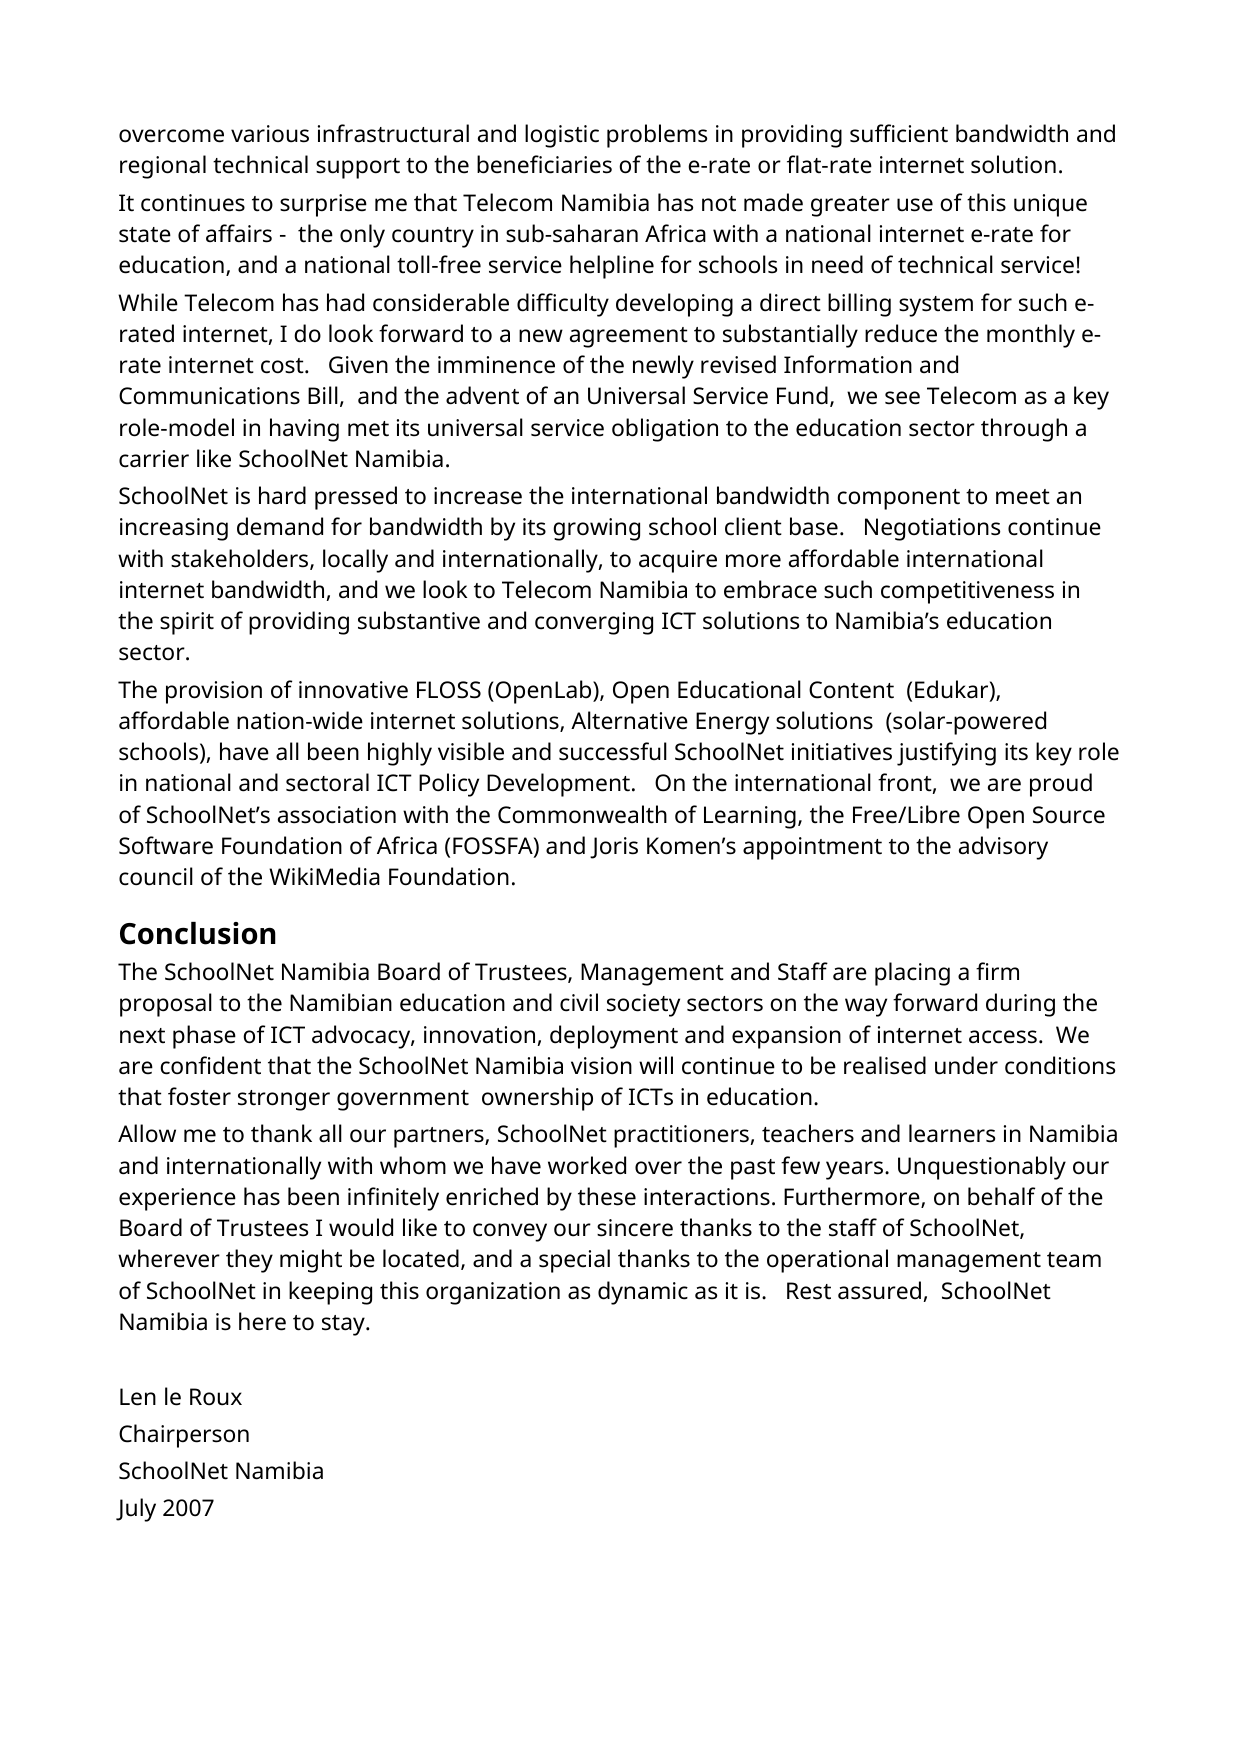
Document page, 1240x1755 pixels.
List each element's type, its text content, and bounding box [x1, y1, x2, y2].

subtitle Conclusion [118, 913, 1121, 953]
text SchoolNet is hard pressed to increase the international bandwidth component to meet an increasing demand for bandwidth by its growing school client base. Negotiations continue with stakeholders, locally and internationally, to acquire more affordable international internet bandwidth, and we look to Telecom Namibia to embrace such competitiveness in the spirit of providing substantive and converging ICT solutions to Namibia’s education sector. [118, 480, 1121, 667]
text It continues to surprise me that Telecom Namibia has not made greater use of this unique state of affairs - the only country in sub-saharan Africa with a national internet e-rate for education, and a national toll-free service helpline for schools in need of technical service! [118, 187, 1121, 280]
text While Telecom has had considerable difficulty developing a direct billing system for such e-rated internet, I do look forward to a new agreement to substantially reduce the monthly e-rate internet cost. Given the imminence of the newly revised Information and Communications Bill, and the advent of an Universal Service Fund, we see Telecom as a key role-model in having met its universal service obligation to the education sector through a carrier like SchoolNet Namibia. [118, 286, 1121, 474]
text Chairperson [118, 1418, 1121, 1449]
text Len le Roux [118, 1380, 1121, 1412]
text SchoolNet Namibia [118, 1455, 1121, 1486]
text overcome various infrastructural and logistic problems in providing sufficient bandwidth and regional technical support to the beneficiaries of the e-rate or flat-rate internet solution. [118, 118, 1121, 181]
text July 2007 [118, 1492, 1121, 1523]
text The SchoolNet Namibia Board of Trustees, Management and Staff are placing a firm proposal to the Namibian education and civil society sectors on the way forward during the next phase of ICT advocacy, innovation, deployment and expansion of internet access. We are confident that the SchoolNet Namibia vision will continue to be realised under conditions that foster stronger government ownership of ICTs in education. [118, 956, 1121, 1112]
text The provision of innovative FLOSS (OpenLab), Open Educational Content (Edukar), affordable nation-wide internet solutions, Alternative Energy solutions (solar-powered schools), have all been highly visible and successful SchoolNet initiatives justifying its key role in national and sectoral ICT Policy Development. On the international front, we are proud of SchoolNet’s association with the Commonwealth of Learning, the Free/Libre Open Source Software Foundation of Africa (FOSSFA) and Joris Komen’s appointment to the advisory council of the WikiMedia Foundation. [118, 673, 1121, 892]
text Allow me to thank all our partners, SchoolNet practitioners, teachers and learners in Namibia and internationally with whom we have worked over the past few years. Unquestionably our experience has been infinitely enriched by these interactions. Furthermore, on behalf of the Board of Trustees I would like to convey our sincere thanks to the staff of SchoolNet, wherever they might be located, and a special thanks to the operational management team of SchoolNet in keeping this organization as dynamic as it is. Rest assured, SchoolNet Namibia is here to stay. [118, 1118, 1121, 1337]
